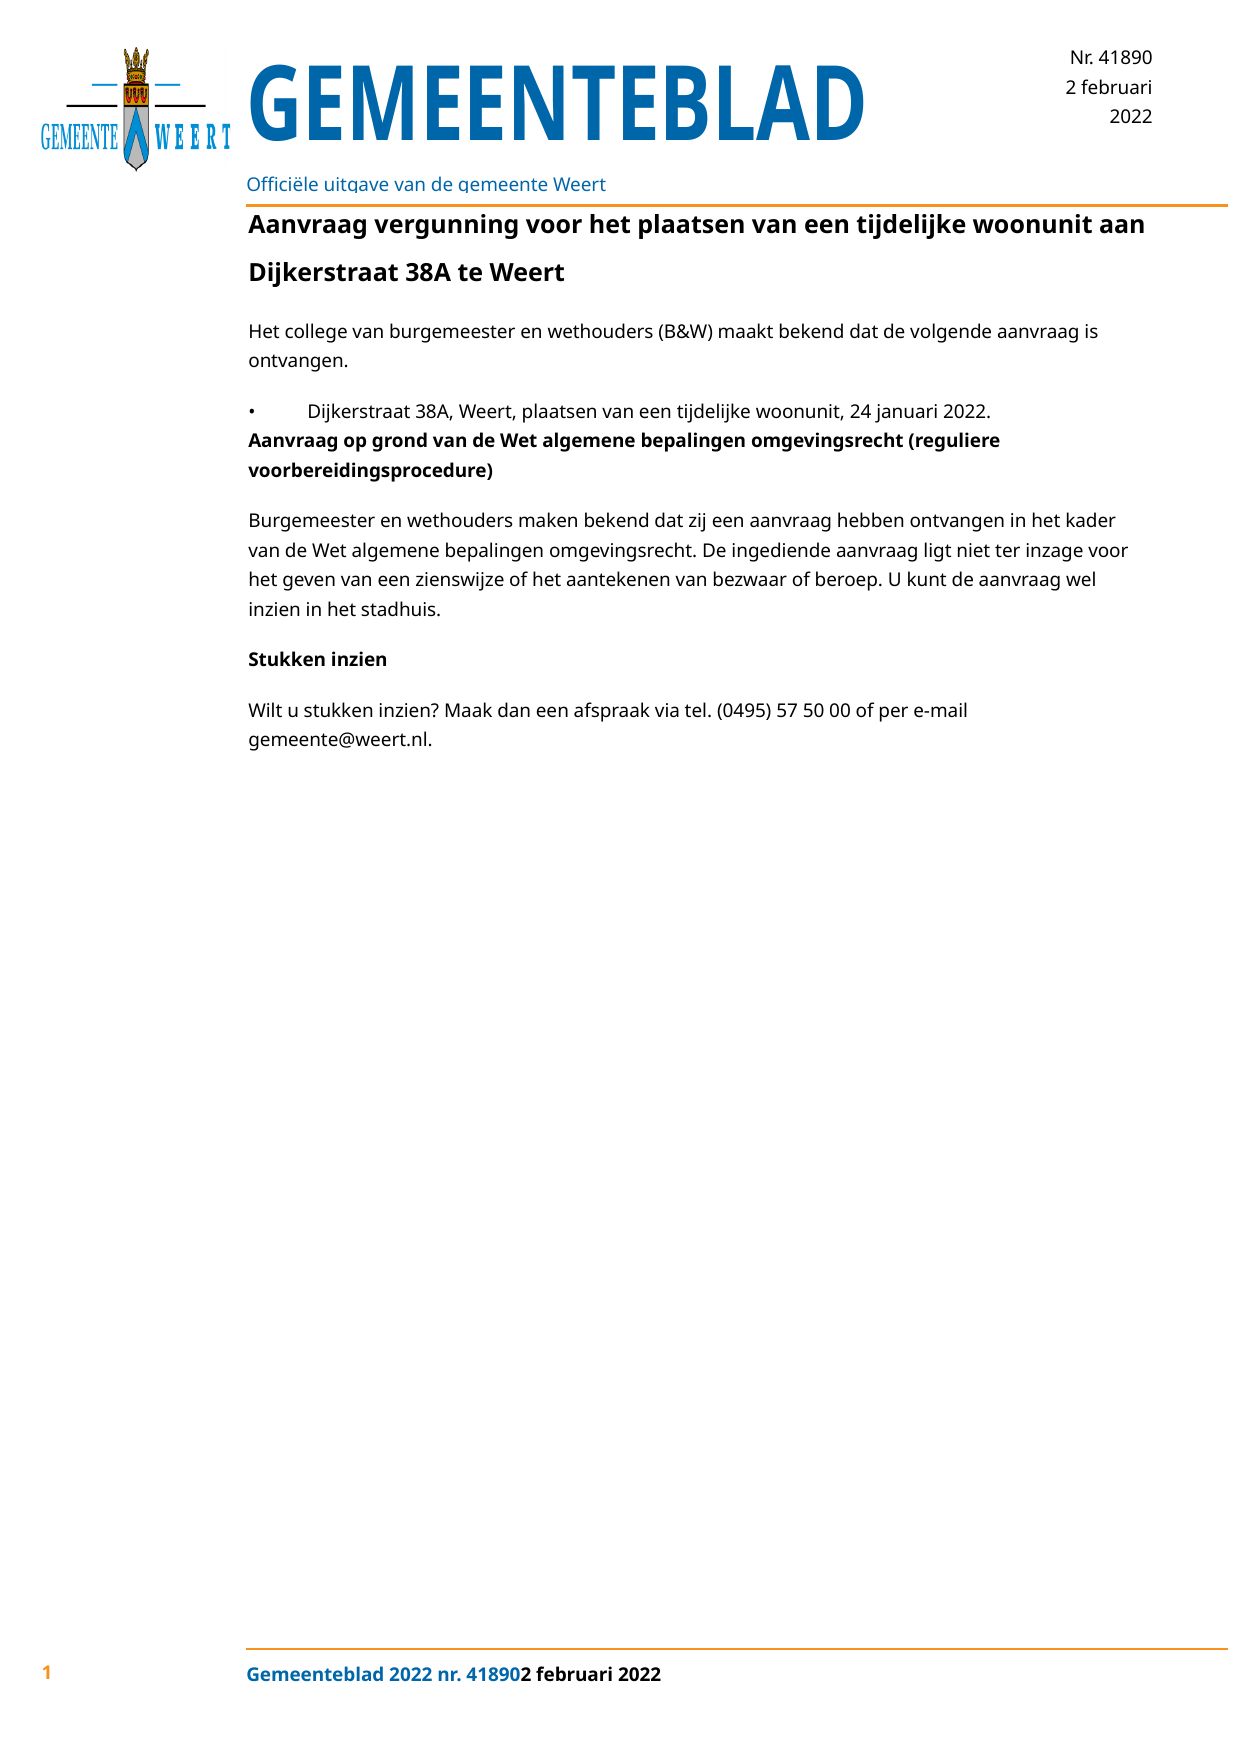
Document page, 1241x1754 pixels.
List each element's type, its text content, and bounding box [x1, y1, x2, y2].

list Dijkerstraat 38A, Weert, plaatsen van een tijdelijke woonunit, 24 januari 2022. [248, 398, 1152, 424]
text Aanvraag op grond van de Wet algemene bepalingen omgevingsrecht (reguliere voorbereidingsprocedure) [248, 427, 1152, 483]
text Stukken inzien [248, 647, 1152, 672]
text Wilt u stukken inzien? Maak dan een afspraak via tel. (0495) 57 50 00 of per e-mail gemeente@weert.nl. [248, 697, 1152, 752]
text Het college van burgemeester en wethouders (B&W) maakt bekend dat de volgende aanvraag is ontvangen. [248, 318, 1152, 373]
text Burgemeester en wethouders maken bekend dat zij een aanvraag hebben ontvangen in het kader van de Wet algemene bepalingen omgevingsrecht. De ingediende aanvraag ligt niet ter inzage voor het geven van een zienswijze of het aantekenen van bezwaar of beroep. U kunt de aanvraag wel inzien in het stadhuis. [248, 507, 1152, 622]
text Aanvraag vergunning voor het plaatsen van een tijdelijke woonunit aan Dijkerstraat 38A te Weert [248, 207, 1152, 288]
picture [41, 47, 231, 172]
